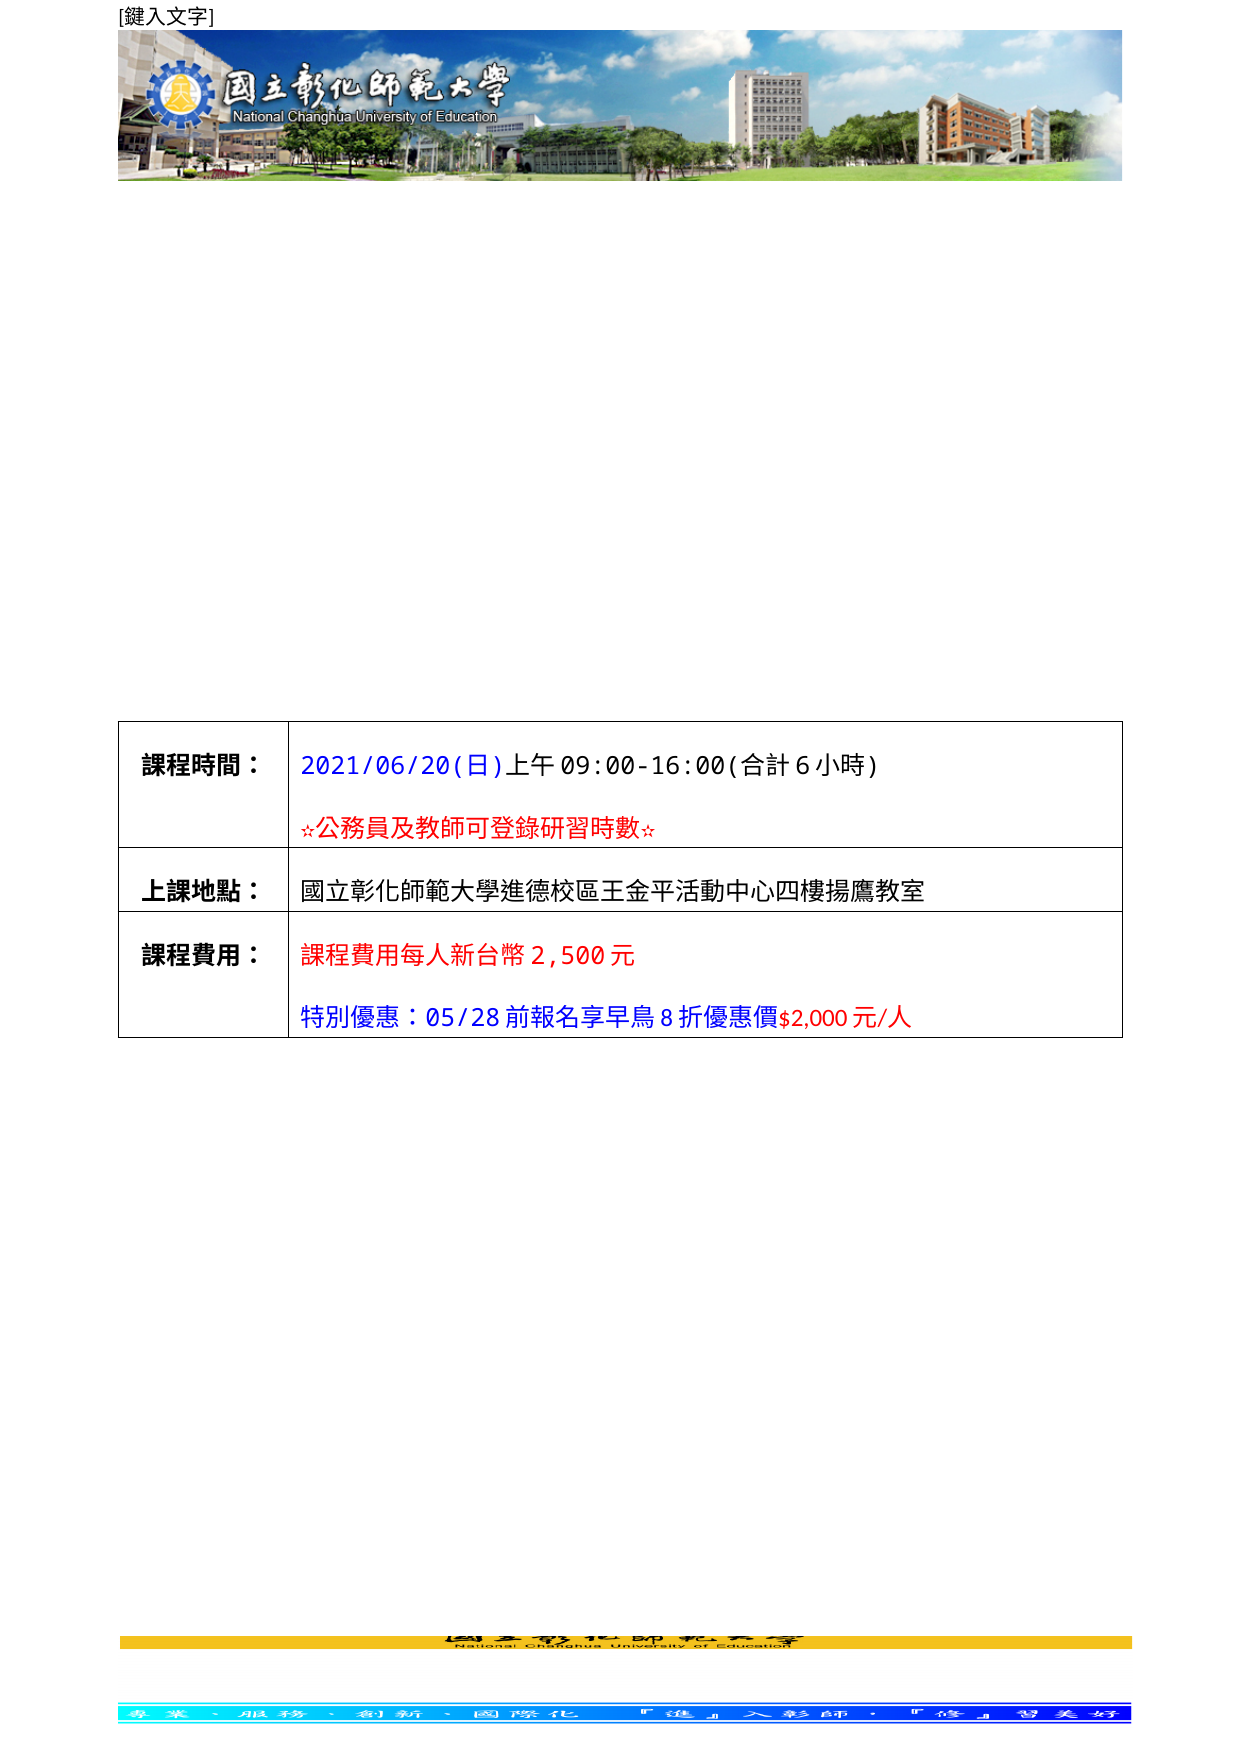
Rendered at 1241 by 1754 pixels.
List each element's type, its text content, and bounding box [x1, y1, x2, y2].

table_cell 課程費用每人新台幣2,500元 特別優惠：05/28前報名享早鳥8折優惠價$2,000元/人 [289, 912, 1122, 1037]
table_cell 課程時間： [119, 722, 288, 847]
table_cell 上課地點： [119, 848, 288, 911]
table_cell 國立彰化師範大學進德校區王金平活動中心四樓揚鷹教室 [289, 848, 1122, 911]
table_cell 2021/06/20(日)上午09:00-16:00(合計6小時) ✫公務員及教師可登錄研習時數✫ [289, 722, 1122, 847]
table_cell 課程費用： [119, 912, 288, 1037]
